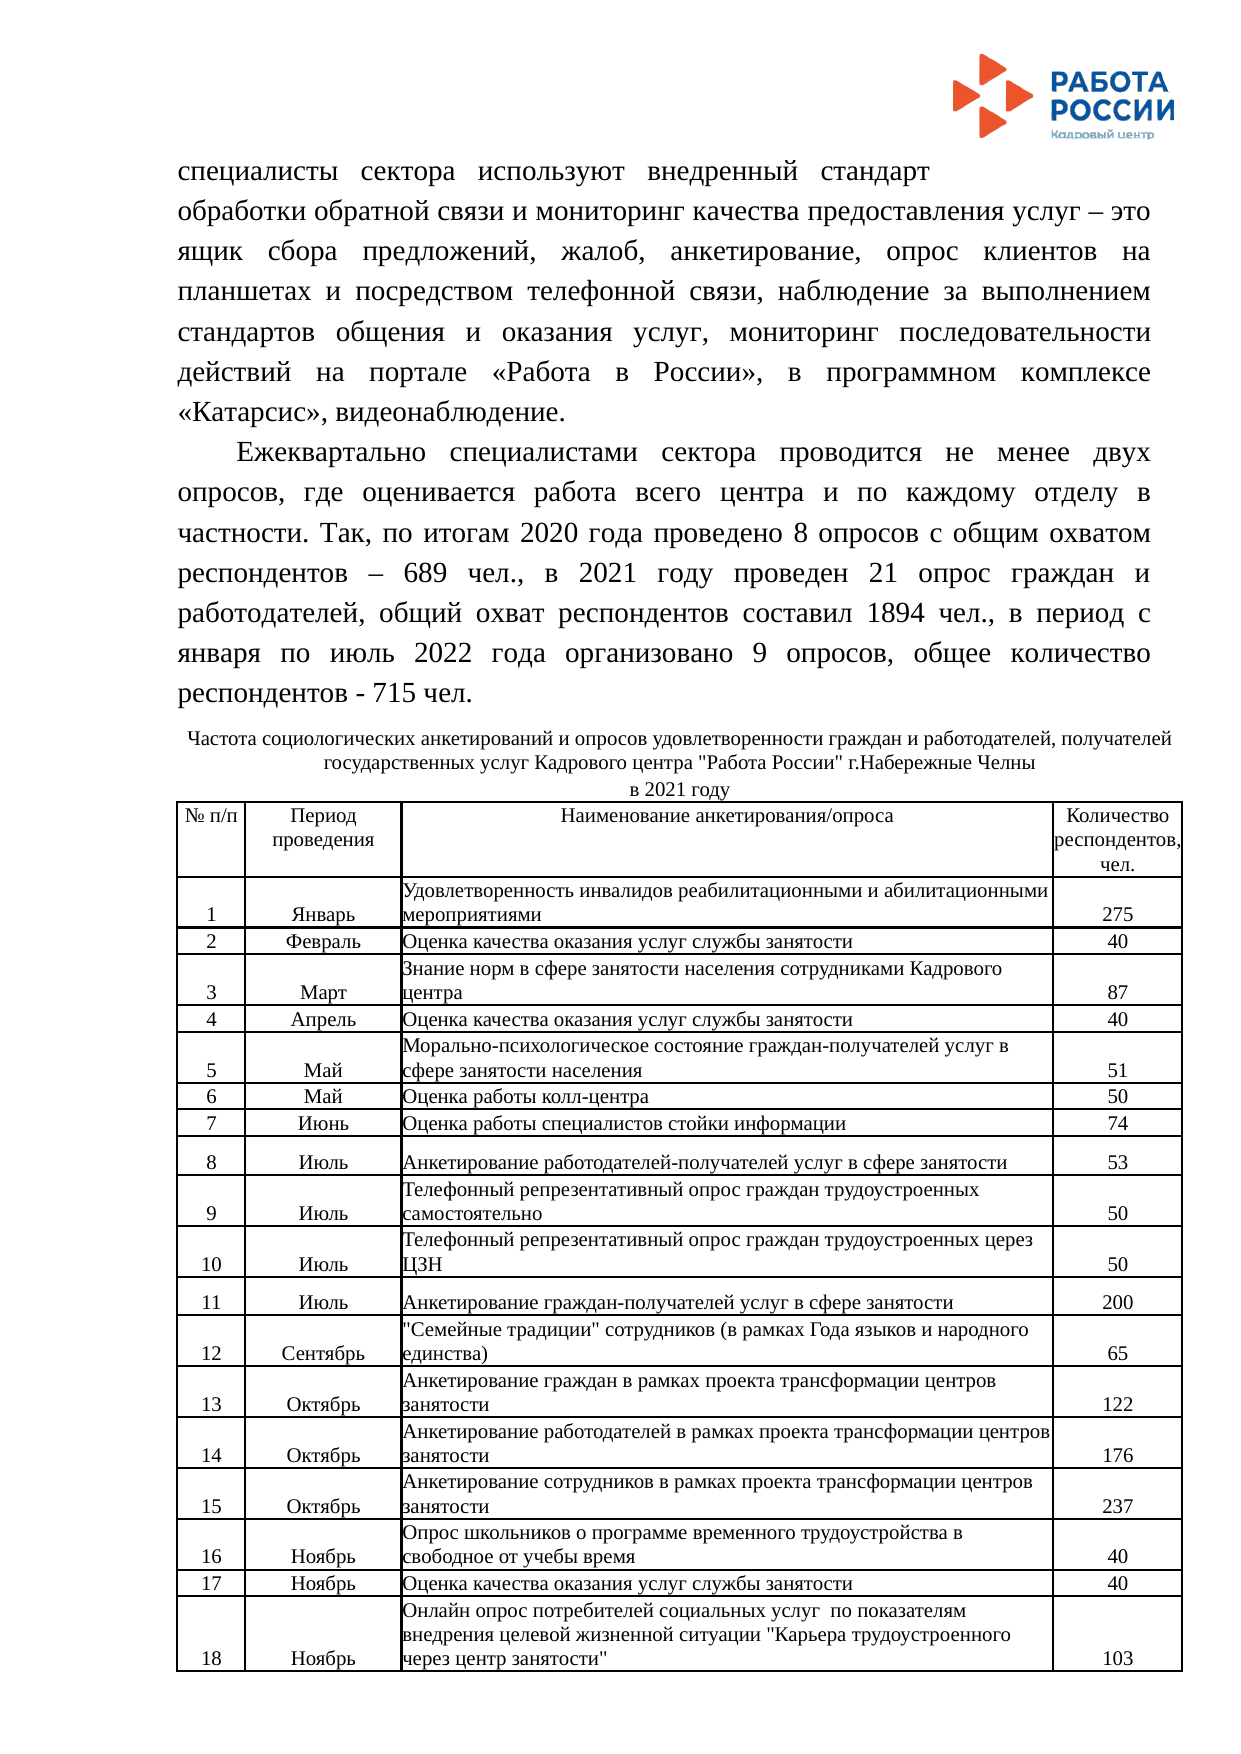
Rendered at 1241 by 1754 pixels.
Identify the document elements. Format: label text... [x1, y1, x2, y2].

table_cell 3 [178, 955, 244, 1004]
table_cell 15 [178, 1469, 244, 1518]
table_cell Июль [246, 1137, 400, 1174]
table_cell Ноябрь [246, 1571, 400, 1595]
table_cell Оценка качества оказания услуг службы занятости [403, 929, 1052, 953]
table_cell Количество респондентов, чел. [1054, 803, 1181, 876]
table_cell 4 [178, 1006, 244, 1031]
table_cell 7 [178, 1110, 244, 1135]
table_cell 40 [1054, 1006, 1181, 1031]
table_cell Телефонный репрезентативный опрос граждан трудоустроенных церез ЦЗН [403, 1227, 1052, 1276]
table_cell 2 [178, 929, 244, 953]
table_cell в 2021 году [178, 776, 1181, 801]
table_header Частота социологических анкетирований и опросов удовлетворенности граждан и работодателей, получателей государственных услуг Кадрового центра "Работа России" г.Набережные Челны [178, 718, 1181, 774]
table_cell 40 [1054, 1520, 1181, 1568]
table_cell Знание норм в сфере занятости населения сотрудниками Кадрового центра [403, 955, 1052, 1004]
table_cell 9 [178, 1176, 244, 1225]
table_cell Оценка работы колл-центра [403, 1084, 1052, 1108]
table_cell 50 [1054, 1084, 1181, 1108]
table_cell 5 [178, 1033, 244, 1082]
table_cell Март [246, 955, 400, 1004]
table_cell 103 [1054, 1597, 1181, 1670]
table_cell 200 [1054, 1278, 1181, 1314]
table_cell 17 [178, 1571, 244, 1595]
table_cell Морально-психологическое состояние граждан-получателей услуг в сфере занятости населения [403, 1033, 1052, 1082]
table_cell 87 [1054, 955, 1181, 1004]
table_cell 40 [1054, 1571, 1181, 1595]
table_cell 13 [178, 1367, 244, 1416]
table_cell 1 [178, 878, 244, 926]
table_cell Опрос школьников о программе временного трудоустройства в свободное от учебы время [403, 1520, 1052, 1568]
table_cell 176 [1054, 1418, 1181, 1467]
table_cell 11 [178, 1278, 244, 1314]
table_cell 275 [1054, 878, 1181, 926]
table_cell 53 [1054, 1137, 1181, 1174]
table_cell Сентябрь [246, 1316, 400, 1365]
table_cell "Семейные традиции" сотрудников (в рамках Года языков и народного единства) [403, 1316, 1052, 1365]
table_cell 14 [178, 1418, 244, 1467]
table_cell 6 [178, 1084, 244, 1108]
table_cell Анкетирование сотрудников в рамках проекта трансформации центров занятости [403, 1469, 1052, 1518]
table_cell Май [246, 1084, 400, 1108]
table_cell 122 [1054, 1367, 1181, 1416]
table_cell Период проведения [246, 803, 400, 876]
table_cell Февраль [246, 929, 400, 953]
table_cell 65 [1054, 1316, 1181, 1365]
table_cell Июнь [246, 1110, 400, 1135]
table_cell 50 [1054, 1176, 1181, 1225]
table_cell 74 [1054, 1110, 1181, 1135]
table_cell 8 [178, 1137, 244, 1174]
table_cell 16 [178, 1520, 244, 1568]
table_cell Ноябрь [246, 1597, 400, 1670]
table_cell Анкетирование работодателей в рамках проекта трансформации центров занятости [403, 1418, 1052, 1467]
table_cell № п/п [178, 803, 244, 876]
table_cell 237 [1054, 1469, 1181, 1518]
table_cell Октябрь [246, 1469, 400, 1518]
table_cell 10 [178, 1227, 244, 1276]
table_cell 18 [178, 1597, 244, 1670]
table_cell Оценка работы специалистов стойки информации [403, 1110, 1052, 1135]
table_cell Июль [246, 1278, 400, 1314]
table_cell Январь [246, 878, 400, 926]
table_cell 50 [1054, 1227, 1181, 1276]
table_cell 40 [1054, 929, 1181, 953]
table_cell Июль [246, 1176, 400, 1225]
table_cell Ноябрь [246, 1520, 400, 1568]
table_cell Октябрь [246, 1418, 400, 1467]
table_cell Телефонный репрезентативный опрос граждан трудоустроенных самостоятельно [403, 1176, 1052, 1225]
table_cell Май [246, 1033, 400, 1082]
table_cell Оценка качества оказания услуг службы занятости [403, 1571, 1052, 1595]
table_cell Наименование анкетирования/опроса [403, 803, 1052, 876]
table_cell Онлайн опрос потребителей социальных услуг по показателям внедрения целевой жизненной ситуации "Карьера трудоустроенного через центр занятости" [403, 1597, 1052, 1670]
table_cell Анкетирование граждан в рамках проекта трансформации центров занятости [403, 1367, 1052, 1416]
text Ежеквартально специалистами сектора проводится не менее двух опросов, где оценивается работа всего центра и по каждому отделу в частности. Так, по итогам 2020 года проведено 8 опросов с общим охватом респондентов – 689 чел., в 2021 году проведен 21 опрос граждан и работодателей, общий охват респондентов составил 1894 чел., в период с января по июль 2022 года организовано 9 опросов, общее количество респондентов - 715 чел. [177, 434, 1152, 709]
text специалисты сектора используют внедренный стандарт обработки обратной связи и мониторинг качества предоставления услуг – это ящик сбора предложений, жалоб, анкетирование, опрос клиентов на планшетах и посредством телефонной связи, наблюдение за выполнением стандартов общения и оказания услуг, мониторинг последовательности действий на портале «Работа в России», в программном комплексе «Катарсис», видеонаблюдение. [177, 153, 1152, 428]
table_cell Июль [246, 1227, 400, 1276]
table_cell Апрель [246, 1006, 400, 1031]
table_cell Удовлетворенность инвалидов реабилитационными и абилитационными мероприятиями [403, 878, 1052, 926]
table_cell Октябрь [246, 1367, 400, 1416]
table_cell 51 [1054, 1033, 1181, 1082]
table_cell Анкетирование работодателей-получателей услуг в сфере занятости [403, 1137, 1052, 1174]
table_cell Анкетирование граждан-получателей услуг в сфере занятости [403, 1278, 1052, 1314]
table_cell Оценка качества оказания услуг службы занятости [403, 1006, 1052, 1031]
table_cell 12 [178, 1316, 244, 1365]
